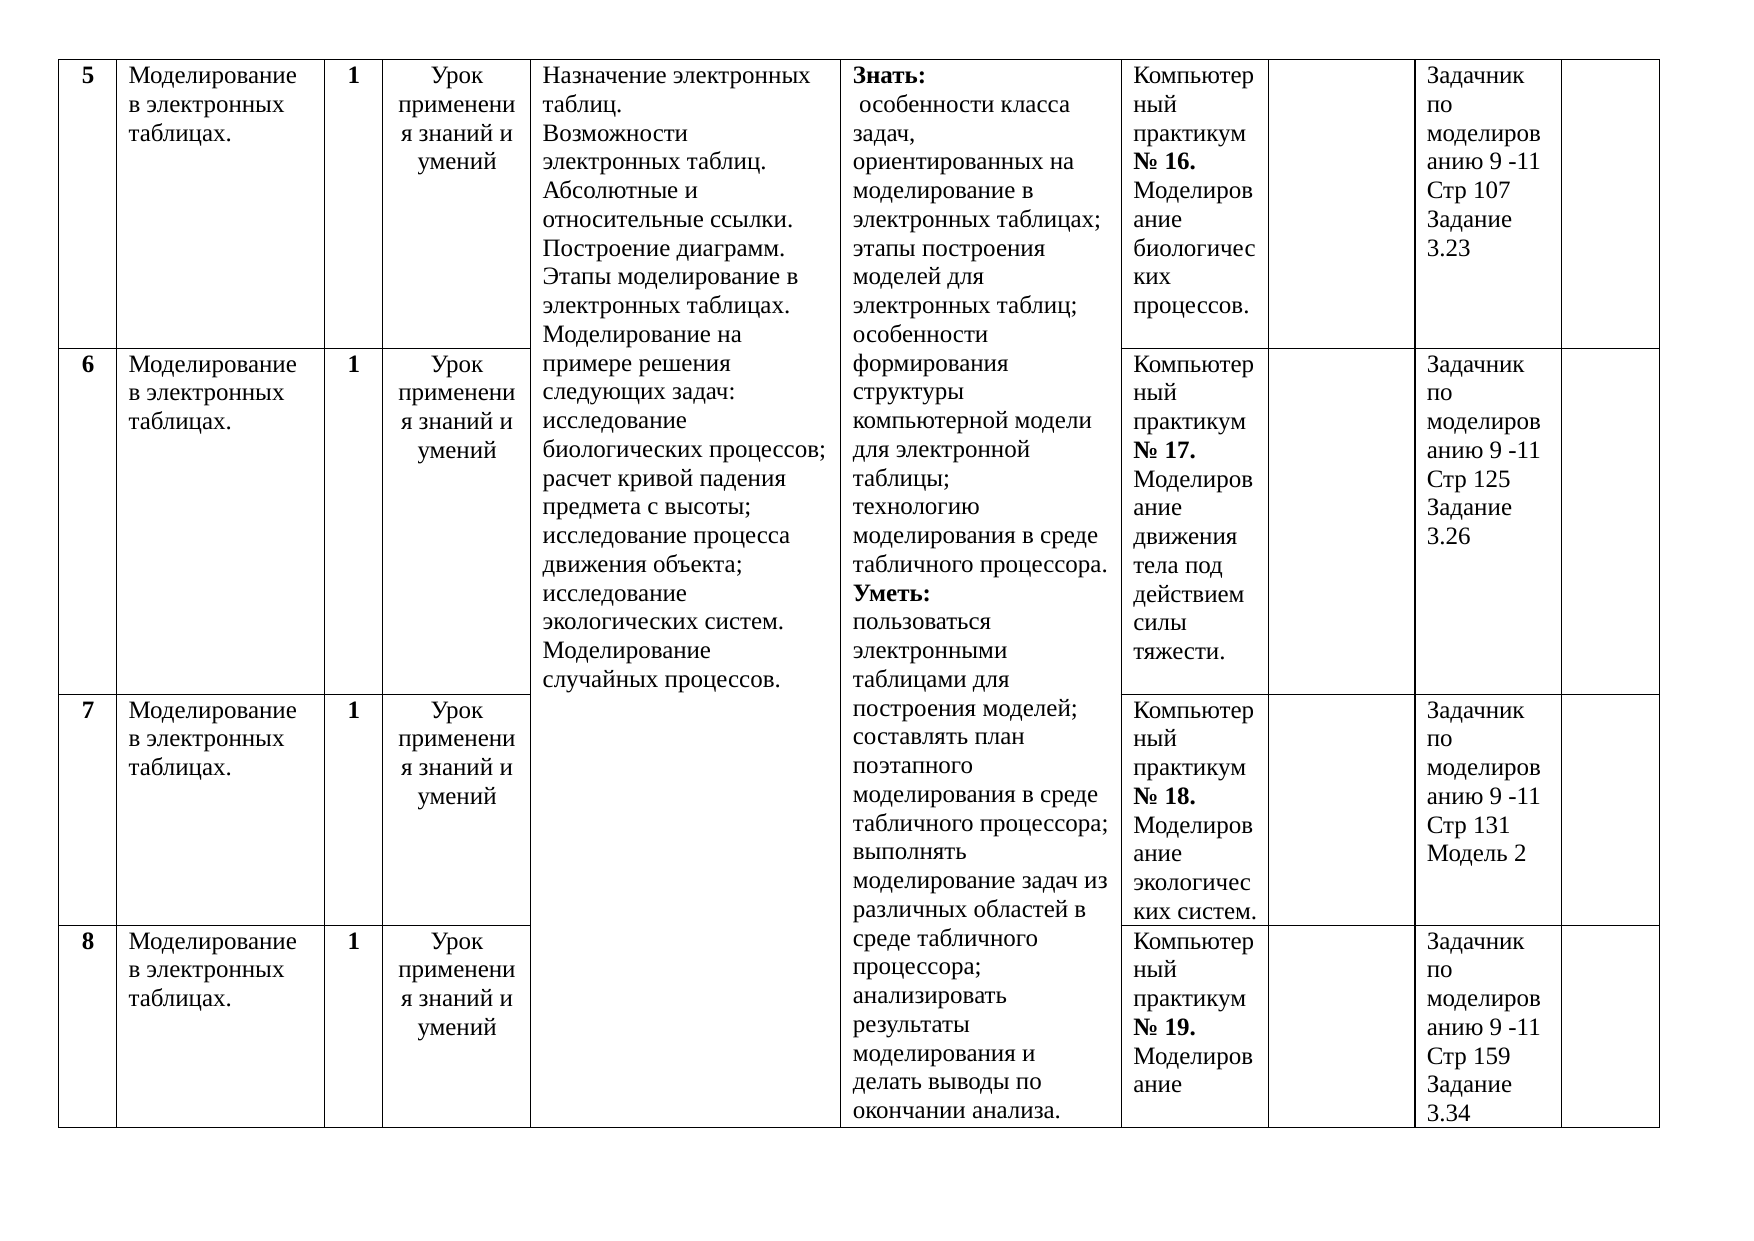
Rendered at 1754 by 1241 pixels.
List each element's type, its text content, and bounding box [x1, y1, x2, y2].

table_cell Задачник по моделированию 9 -11 Стр 107 Задание 3.23 [1416, 60, 1561, 348]
table_cell Урок применения знаний и умений [383, 60, 530, 348]
table_cell [1269, 695, 1414, 925]
table_cell Моделирование в электронных таблицах. [117, 695, 324, 925]
table_cell Назначение электронных таблиц. Возможности электронных таблиц. Абсолютные и относительные ссылки. Построение диаграмм. Этапы моделирование в электронных таблицах. Моделирование на примере решения следующих задач: исследование биологических процессов; расчет кривой падения предмета с высоты; исследование процесса движения объекта; исследование экологических систем. Моделирование случайных процессов. [531, 60, 840, 1127]
table_cell 6 [59, 349, 116, 694]
table_cell [1562, 60, 1659, 348]
table_cell Компьютерный практикум № 17. Моделирование движения тела под действием силы тяжести. [1122, 349, 1268, 694]
table_cell Задачник по моделированию 9 -11 Стр 131 Модель 2 [1416, 695, 1561, 925]
table_cell 1 [325, 926, 382, 1127]
table_cell [1269, 926, 1414, 1127]
table_cell Урок применения знаний и умений [383, 349, 530, 694]
table_cell [1269, 60, 1414, 348]
table_cell 8 [59, 926, 116, 1127]
table_cell Моделирование в электронных таблицах. [117, 926, 324, 1127]
table_cell Моделирование в электронных таблицах. [117, 60, 324, 348]
table_cell Компьютерный практикум № 18. Моделирование экологических систем. [1122, 695, 1268, 925]
table_cell Задачник по моделированию 9 -11 Стр 125 Задание 3.26 [1416, 349, 1561, 694]
table_cell [1562, 695, 1659, 925]
table_cell Компьютерный практикум № 16. Моделирование биологических процессов. [1122, 60, 1268, 348]
table_cell 1 [325, 695, 382, 925]
table_cell Знать: особенности класса задач, ориентированных на моделирование в электронных таблицах; этапы построения моделей для электронных таблиц; особенности формирования структуры компьютерной модели для электронной таблицы; технологию моделирования в среде табличного процессора. Уметь: пользоваться электронными таблицами для построения моделей; составлять план поэтапного моделирования в среде табличного процессора; выполнять моделирование задач из различных областей в среде табличного процессора; анализировать результаты моделирования и делать выводы по окончании анализа. [841, 60, 1121, 1127]
table_cell 1 [325, 60, 382, 348]
table_cell 1 [325, 349, 382, 694]
table_cell 5 [59, 60, 116, 348]
table_cell Урок применения знаний и умений [383, 926, 530, 1127]
table_cell Задачник по моделированию 9 -11 Стр 159 Задание 3.34 [1416, 926, 1561, 1127]
table_cell 7 [59, 695, 116, 925]
table_cell [1562, 349, 1659, 694]
table_cell [1269, 349, 1414, 694]
table_cell Моделирование в электронных таблицах. [117, 349, 324, 694]
table_cell Компьютерный практикум № 19. Моделирование [1122, 926, 1268, 1127]
table_cell [1562, 926, 1659, 1127]
table_cell Урок применения знаний и умений [383, 695, 530, 925]
